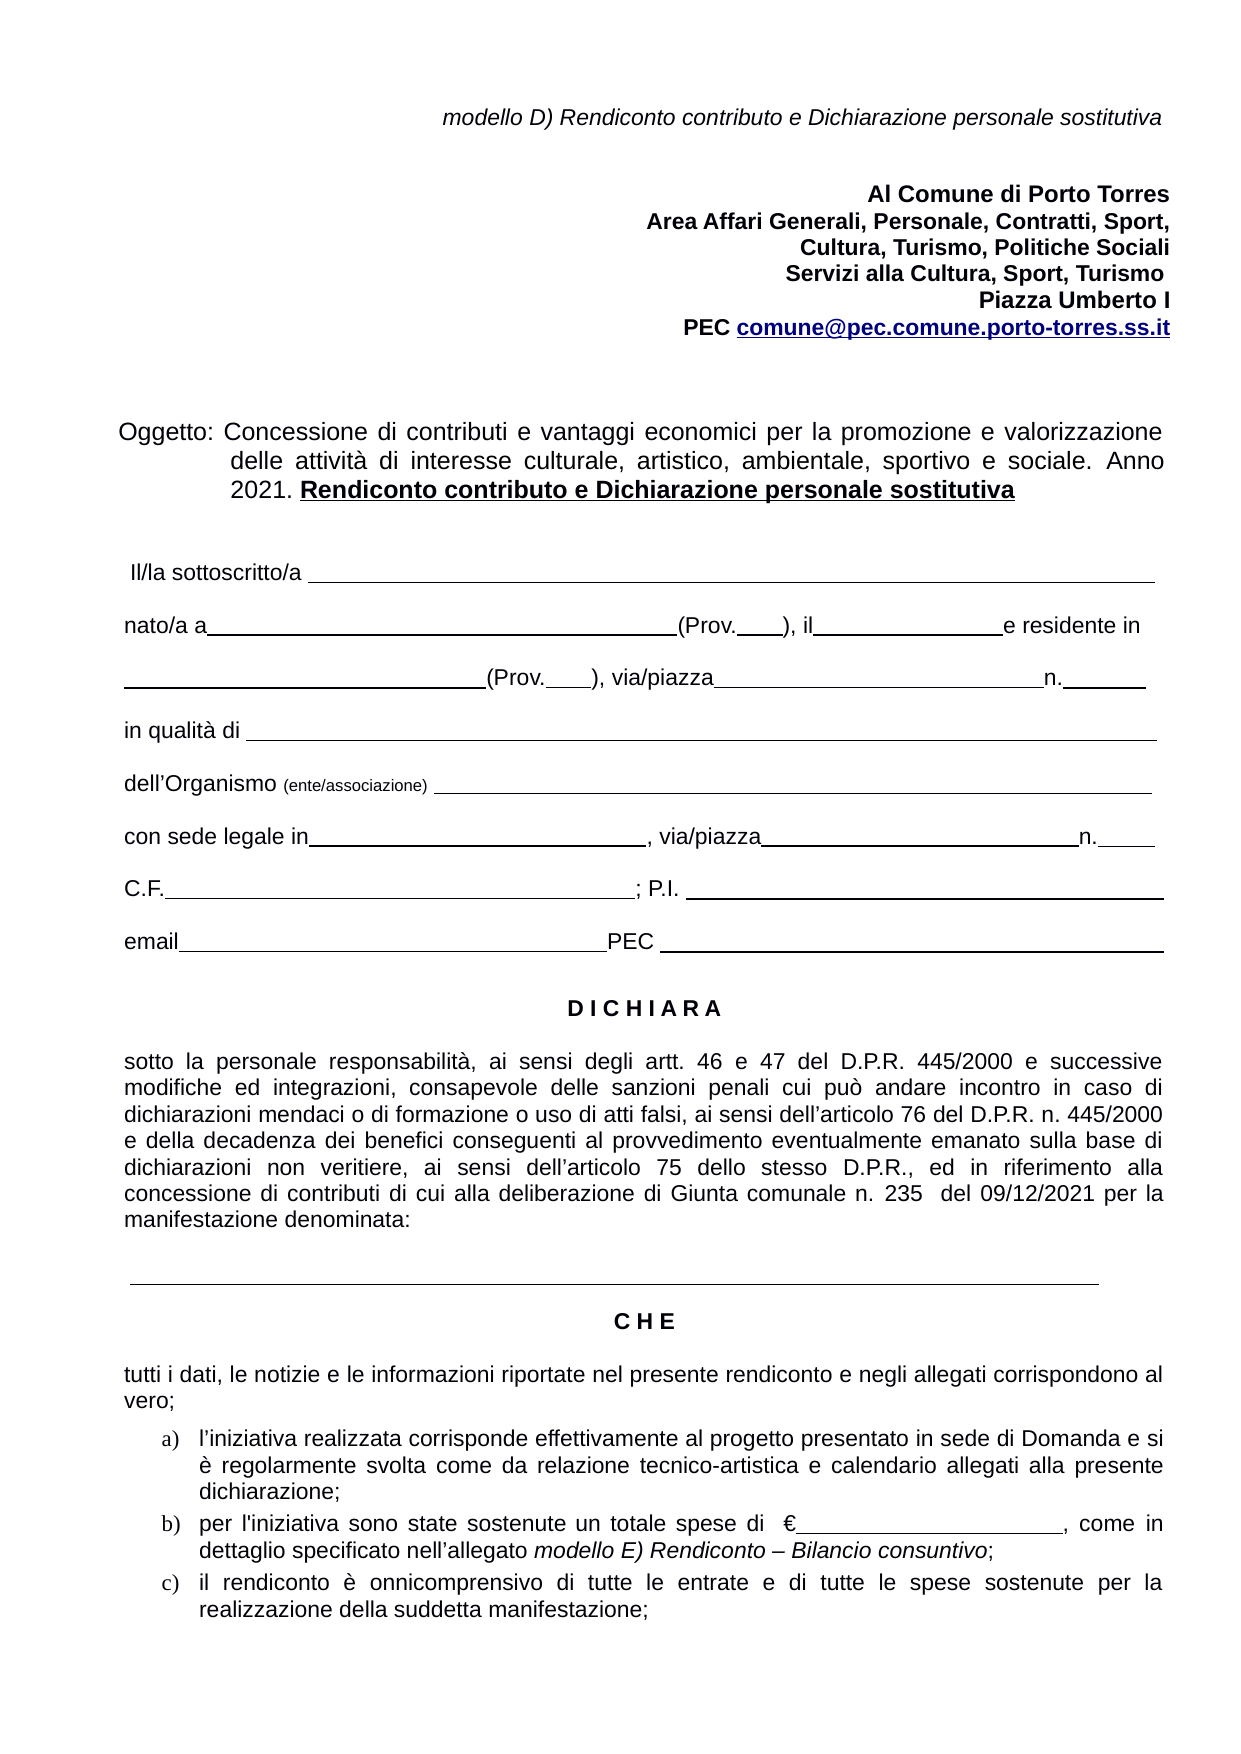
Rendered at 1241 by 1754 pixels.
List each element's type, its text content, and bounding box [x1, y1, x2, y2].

subtitle PEC comune@pec.comune.porto-torres.ss.it [106, 314, 1170, 341]
text sotto la personale responsabilità, ai sensi degli artt. 46 e 47 del D.P.R. 445/2000 e successive modifiche ed integrazioni, consapevole delle sanzioni penali cui può andare incontro in caso di dichiarazioni mendaci o di formazione o uso di atti falsi, ai sensi dell’articolo 76 del D.P.R. n. 445/2000 e della decadenza dei benefici conseguenti al provvedimento eventualmente emanato sulla base di dichiarazioni non veritiere, ai sensi dell’articolo 75 dello stesso D.P.R., ed in riferimento alla concessione di contributi di cui alla deliberazione di Giunta comunale n. 235 del 09/12/2021 per la manifestazione denominata: [124, 1048, 1164, 1232]
text Oggetto: Concessione di contributi e vantaggi economici per la promozione e valorizzazione delle attività di interesse culturale, artistico, ambientale, sportivo e sociale. Anno 2021. Rendiconto contributo e Dichiarazione personale sostitutiva [118, 417, 1164, 504]
text nato/a a (Prov. ), il e residente in [124, 612, 1182, 638]
text modello D) Rendiconto contributo e Dichiarazione personale sostitutiva [106, 103, 1162, 130]
text con sede legale in , via/piazza n. [124, 823, 1182, 849]
text dell’Organismo (ente/associazione) [124, 770, 1182, 796]
text in qualità di [124, 717, 1182, 743]
text C.F. ; P.I. [124, 875, 1182, 902]
list il rendiconto è onnicomprensivo di tutte le entrate e di tutte le spese sostenute per la realizzazione della suddetta manifestazione; [161, 1569, 1163, 1622]
text Il/la sottoscritto/a [130, 559, 1182, 585]
text email PEC [124, 928, 1182, 954]
text (Prov. ), via/piazza n. [124, 664, 1182, 691]
list l’iniziativa realizzata corrisponde effettivamente al progetto presentato in sede di Domanda e si è regolarmente svolta come da relazione tecnico-artistica e calendario allegati alla presente dichiarazione; [161, 1425, 1165, 1504]
list per l'iniziativa sono state sostenute un totale spese di € , come in dettaglio specificato nell’allegato modello E) Rendiconto – Bilancio consuntivo; [161, 1510, 1163, 1563]
subtitle D I C H I A R A [563, 995, 725, 1022]
subtitle C H E [563, 1308, 725, 1334]
text Al Comune di Porto Torres Area Affari Generali, Personale, Contratti, Sport, Cultura, Turismo, Politiche Sociali [618, 180, 1170, 261]
subtitle Servizi alla Cultura, Sport, Turismo [106, 261, 1164, 287]
text tutti i dati, le notizie e le informazioni riportate nel presente rendiconto e negli allegati corrispondono al vero; [124, 1361, 1164, 1413]
text Piazza Umberto I [106, 287, 1170, 314]
